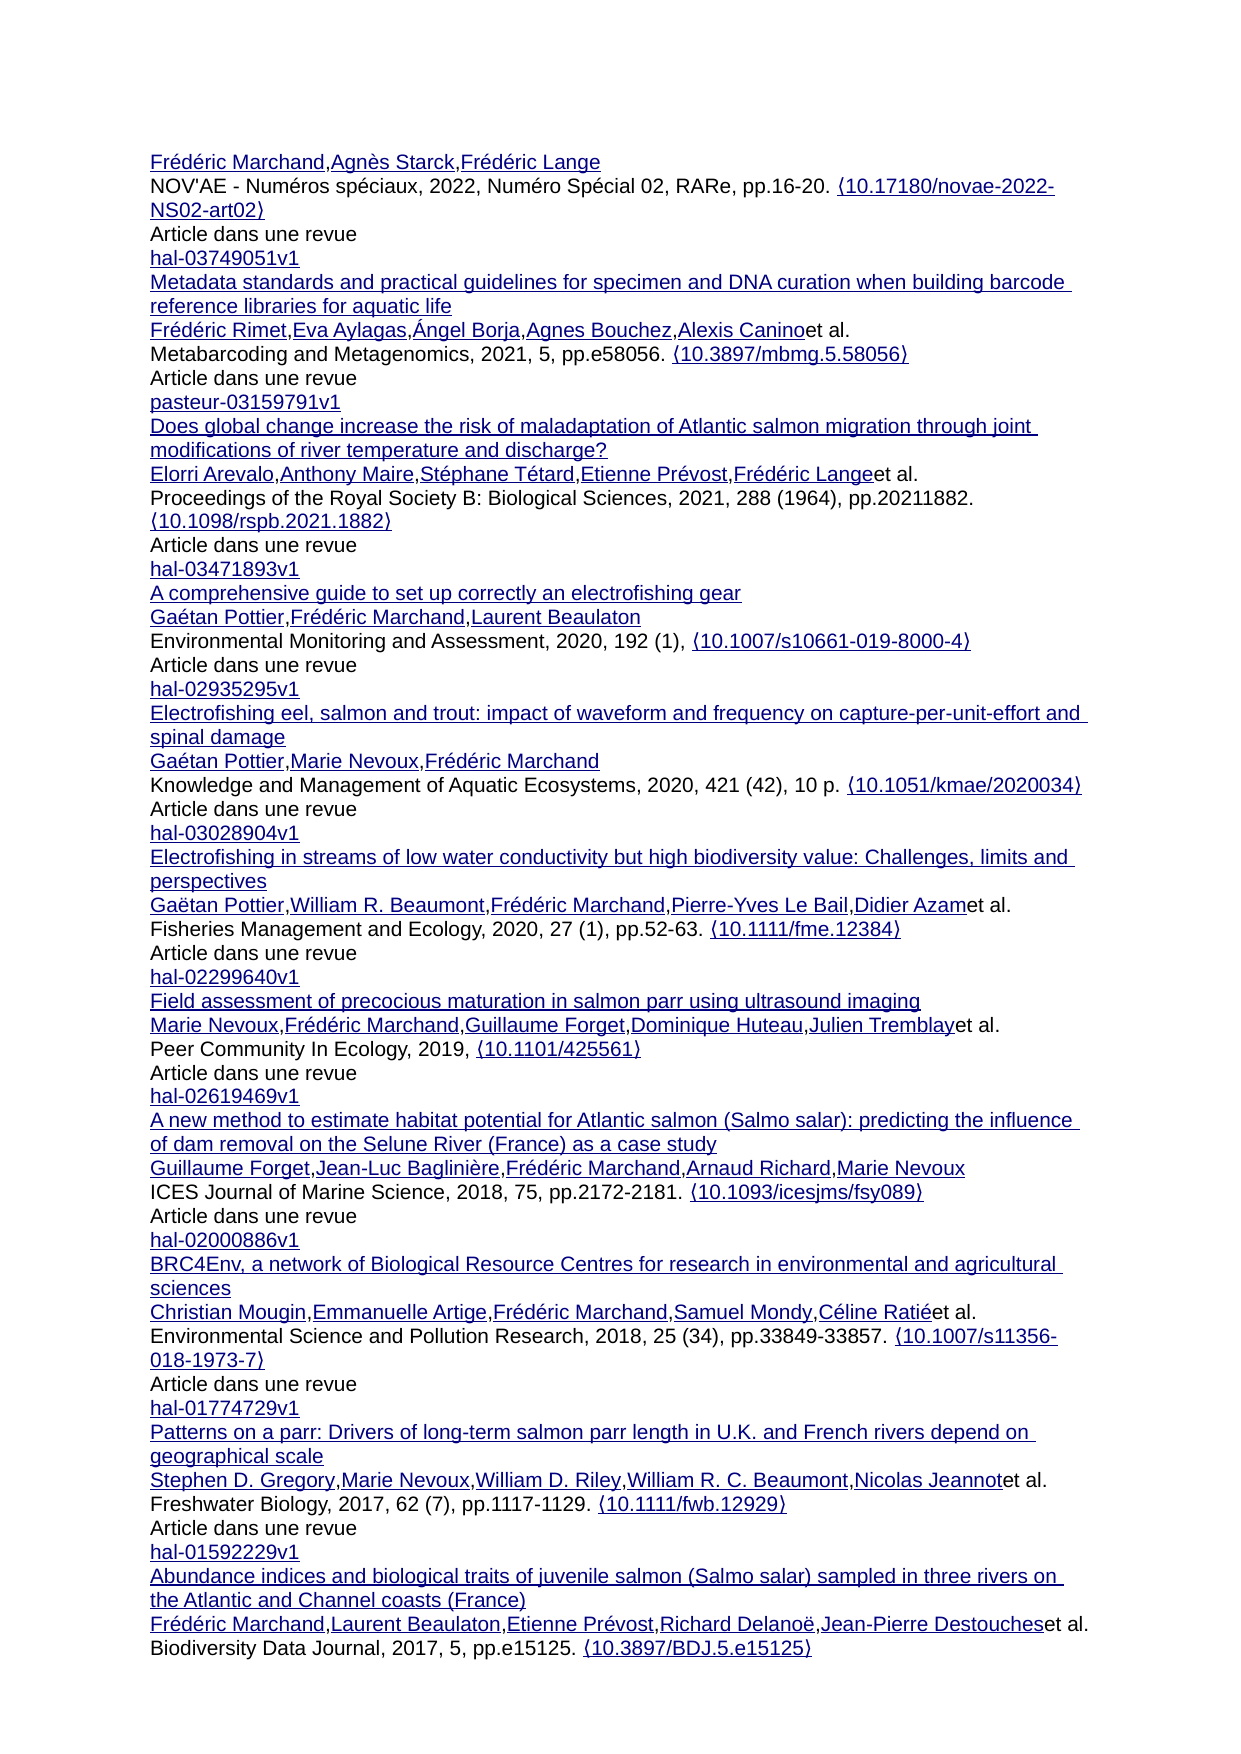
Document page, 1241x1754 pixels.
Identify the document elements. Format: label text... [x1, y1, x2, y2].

table_cell Does global change increase the risk of maladaptation of Atlantic salmon migration through joint modifications of river temperature and discharge? Elorri Arevalo,Anthony Maire,Stéphane Tétard,Etienne Prévost,Frédéric Langeet al. Proceedings of the Royal Society B: Biological Sciences, 2021, 288 (1964), pp.20211882. ⟨10.1098/rspb.2021.1882⟩ Article dans une revue hal-03471893v1 [150, 414, 1090, 581]
table_cell Patterns on a parr: Drivers of long-term salmon parr length in U.K. and French rivers depend on geographical scale Stephen D. Gregory,Marie Nevoux,William D. Riley,William R. C. Beaumont,Nicolas Jeannotet al. Freshwater Biology, 2017, 62 (7), pp.1117-1129. ⟨10.1111/fwb.12929⟩ Article dans une revue hal-01592229v1 [150, 1420, 1090, 1563]
table_cell A comprehensive guide to set up correctly an electrofishing gear Gaétan Pottier,Frédéric Marchand,Laurent Beaulaton Environmental Monitoring and Assessment, 2020, 192 (1), ⟨10.1007/s10661-019-8000-4⟩ Article dans une revue hal-02935295v1 [150, 581, 1090, 701]
table_cell A new method to estimate habitat potential for Atlantic salmon (Salmo salar): predicting the influence of dam removal on the Selune River (France) as a case study Guillaume Forget,Jean-Luc Baglinière,Frédéric Marchand,Arnaud Richard,Marie Nevoux ICES Journal of Marine Science, 2018, 75, pp.2172-2181. ⟨10.1093/icesjms/fsy089⟩ Article dans une revue hal-02000886v1 [150, 1108, 1090, 1252]
table_cell Metadata standards and practical guidelines for specimen and DNA curation when building barcode reference libraries for aquatic life Frédéric Rimet,Eva Aylagas,Ángel Borja,Agnes Bouchez,Alexis Caninoet al. Metabarcoding and Metagenomics, 2021, 5, pp.e58056. ⟨10.3897/mbmg.5.58056⟩ Article dans une revue pasteur-03159791v1 [150, 270, 1090, 413]
table_cell Electrofishing eel, salmon and trout: impact of waveform and frequency on capture-per-unit-effort and spinal damage Gaétan Pottier,Marie Nevoux,Frédéric Marchand Knowledge and Management of Aquatic Ecosystems, 2020, 421 (42), 10 p. ⟨10.1051/kmae/2020034⟩ Article dans une revue hal-03028904v1 [150, 701, 1090, 845]
table_cell Abundance indices and biological traits of juvenile salmon (Salmo salar) sampled in three rivers on the Atlantic and Channel coasts (France) Frédéric Marchand,Laurent Beaulaton,Etienne Prévost,Richard Delanoë,Jean-Pierre Destoucheset al. Biodiversity Data Journal, 2017, 5, pp.e15125. ⟨10.3897/BDJ.5.e15125⟩ [150, 1564, 1090, 1659]
table_cell BRC4Env, a network of Biological Resource Centres for research in environmental and agricultural sciences Christian Mougin,Emmanuelle Artige,Frédéric Marchand,Samuel Mondy,Céline Ratiéet al. Environmental Science and Pollution Research, 2018, 25 (34), pp.33849-33857. ⟨10.1007/s11356-018-1973-7⟩ Article dans une revue hal-01774729v1 [150, 1252, 1090, 1420]
table_cell Frédéric Marchand,Agnès Starck,Frédéric Lange NOV'AE - Numéros spéciaux, 2022, Numéro Spécial 02, RARe, pp.16-20. ⟨10.17180/novae-2022-NS02-art02⟩ Article dans une revue hal-03749051v1 [150, 150, 1090, 270]
table_cell Electrofishing in streams of low water conductivity but high biodiversity value: Challenges, limits and perspectives Gaëtan Pottier,William R. Beaumont,Frédéric Marchand,Pierre-Yves Le Bail,Didier Azamet al. Fisheries Management and Ecology, 2020, 27 (1), pp.52-63. ⟨10.1111/fme.12384⟩ Article dans une revue hal-02299640v1 [150, 845, 1090, 988]
table_cell Field assessment of precocious maturation in salmon parr using ultrasound imaging Marie Nevoux,Frédéric Marchand,Guillaume Forget,Dominique Huteau,Julien Tremblayet al. Peer Community In Ecology, 2019, ⟨10.1101/425561⟩ Article dans une revue hal-02619469v1 [150, 989, 1090, 1108]
